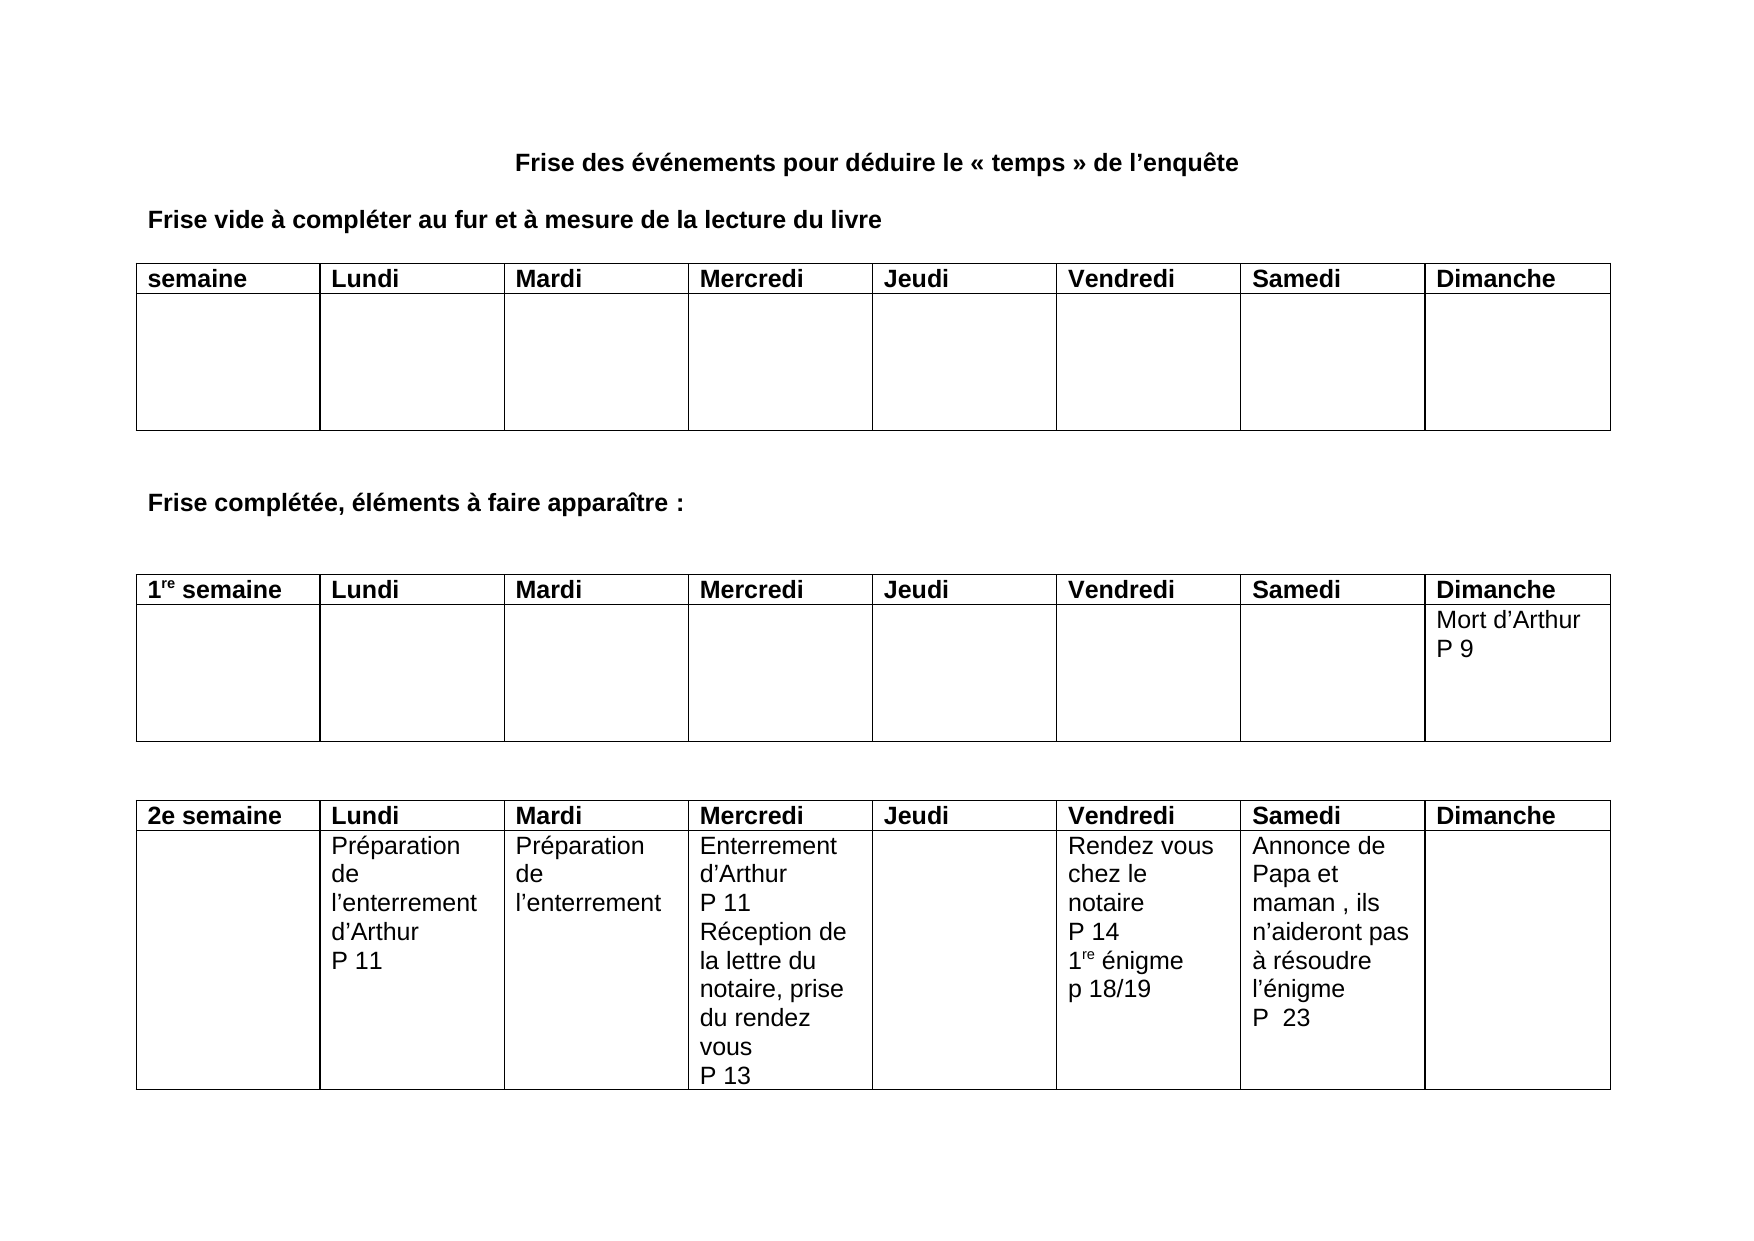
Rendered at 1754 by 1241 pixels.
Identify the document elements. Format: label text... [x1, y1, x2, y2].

table_header 1re semaine [137, 575, 319, 604]
table_cell [1241, 605, 1424, 741]
table_cell [1057, 605, 1240, 741]
text Frise des événements pour déduire le « temps » de l’enquête [148, 148, 1606, 176]
table_header Mardi [505, 264, 688, 292]
table_cell [505, 294, 688, 429]
table_header Jeudi [873, 575, 1056, 604]
table_cell [1426, 294, 1610, 429]
table_header Jeudi [873, 264, 1056, 292]
table_header Samedi [1241, 575, 1424, 604]
table_header Samedi [1241, 264, 1424, 292]
table_cell [321, 605, 504, 741]
table_header Vendredi [1057, 575, 1240, 604]
table_header Dimanche [1426, 575, 1610, 604]
table_cell [137, 294, 319, 429]
table_header Dimanche [1426, 801, 1610, 829]
table_cell Annonce de Papa et maman , ils n’aideront pas à résoudre l’énigme P 23 [1241, 831, 1424, 1089]
table_cell [137, 605, 319, 741]
table_cell [873, 605, 1056, 741]
table_header Mardi [505, 575, 688, 604]
table_cell Rendez vous chez le notaire P 14 1re énigme p 18/19 [1057, 831, 1240, 1089]
table_cell Enterrement d’Arthur P 11 Réception de la lettre du notaire, prise du rendez vous P 13 [689, 831, 872, 1089]
table_header Lundi [321, 575, 504, 604]
table_cell Préparation de l’enterrement [505, 831, 688, 1089]
table_cell [1426, 831, 1610, 1089]
table_header Jeudi [873, 801, 1056, 829]
table_header Lundi [321, 264, 504, 292]
table_cell [1057, 294, 1240, 429]
table_cell [1241, 294, 1424, 429]
table_cell [873, 294, 1056, 429]
table_header 2e semaine [137, 801, 319, 829]
table_cell [689, 605, 872, 741]
table_cell [137, 831, 319, 1089]
text Frise complétée, éléments à faire apparaître : [148, 488, 1606, 517]
table_cell [873, 831, 1056, 1089]
table_header semaine [137, 264, 319, 292]
table_cell [505, 605, 688, 741]
table_header Mercredi [689, 264, 872, 292]
table_header Samedi [1241, 801, 1424, 829]
table_header Lundi [321, 801, 504, 829]
table_cell [689, 294, 872, 429]
table_header Mercredi [689, 801, 872, 829]
text Frise vide à compléter au fur et à mesure de la lecture du livre [148, 205, 1606, 234]
table_cell Préparation de l’enterrement d’Arthur P 11 [321, 831, 504, 1089]
table_header Mercredi [689, 575, 872, 604]
table_cell [321, 294, 504, 429]
table_header Vendredi [1057, 264, 1240, 292]
table_cell Mort d’Arthur P 9 [1426, 605, 1610, 741]
table_header Vendredi [1057, 801, 1240, 829]
table_header Dimanche [1426, 264, 1610, 292]
table_header Mardi [505, 801, 688, 829]
